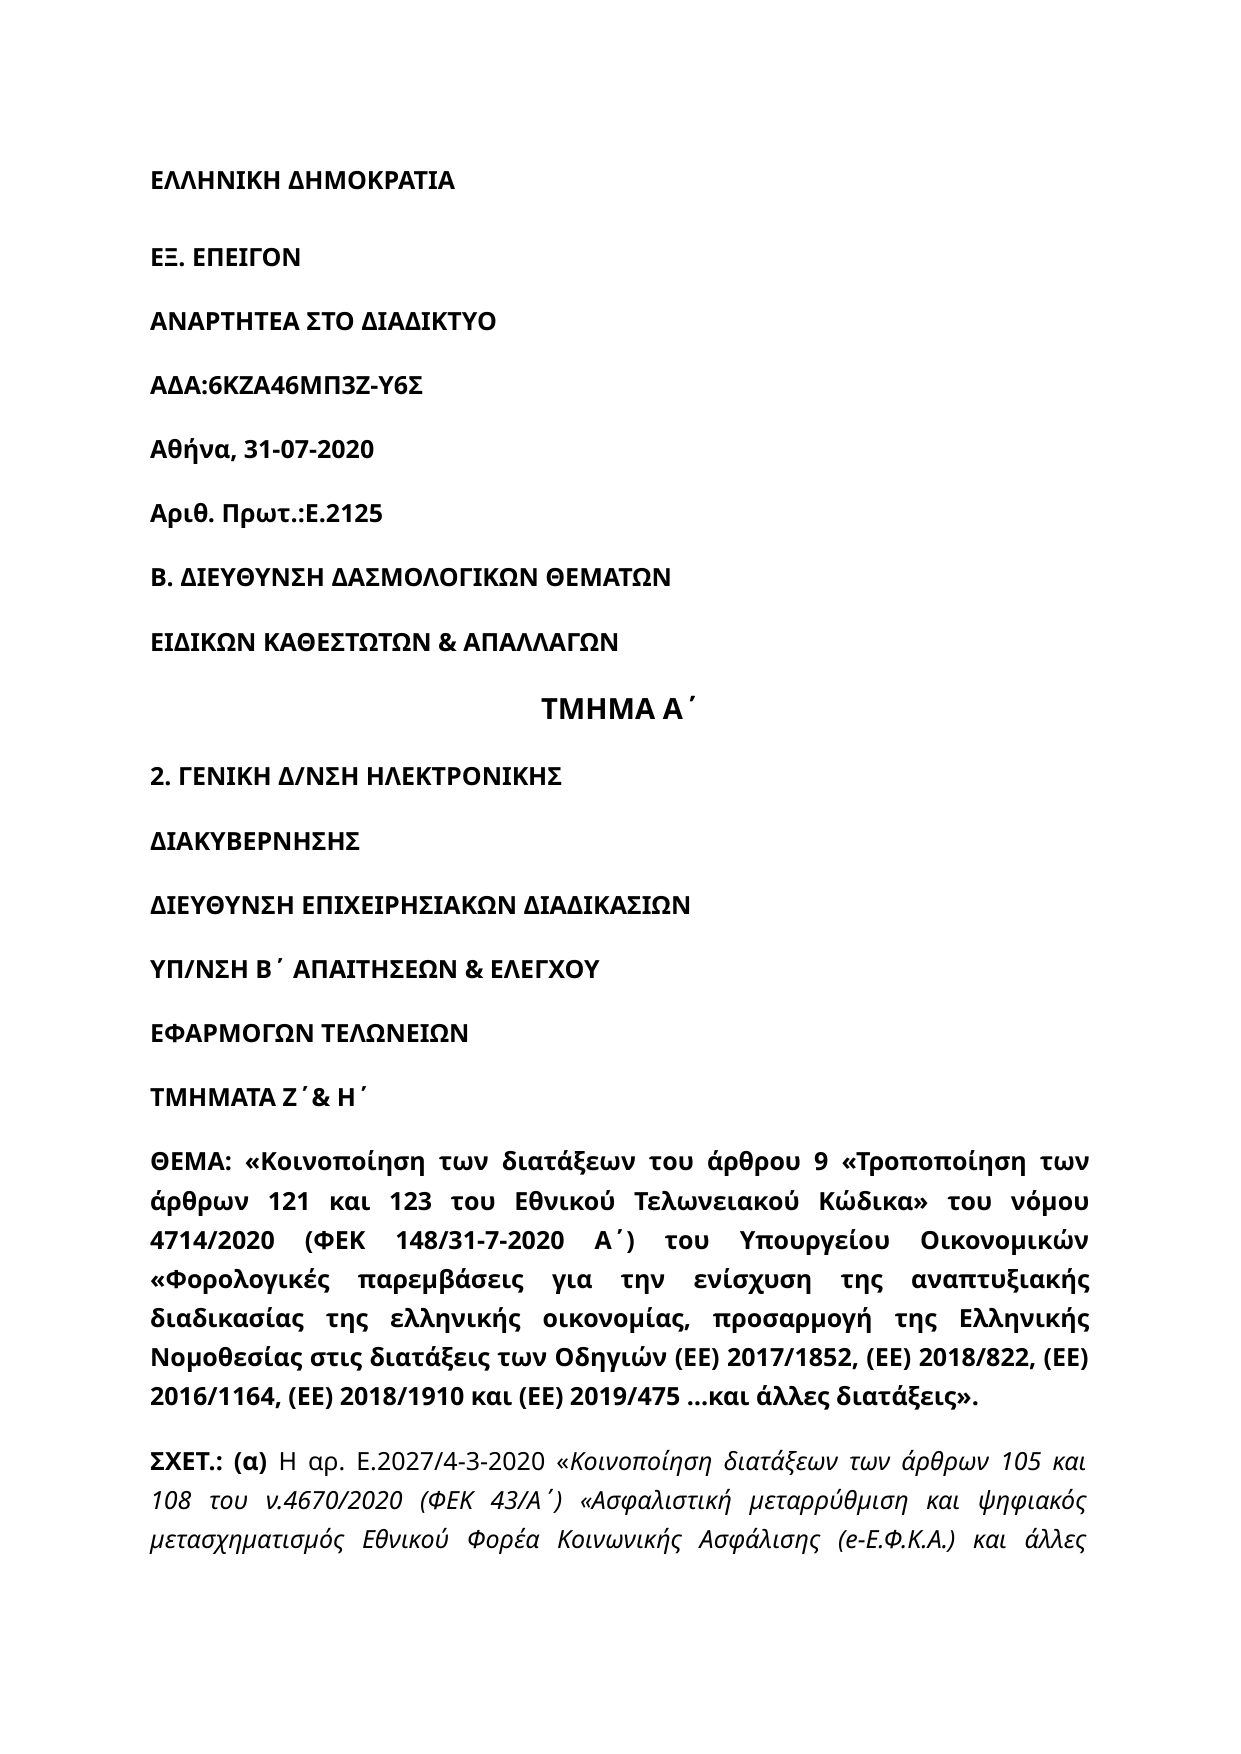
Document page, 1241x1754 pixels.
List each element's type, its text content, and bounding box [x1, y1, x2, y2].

title ΕΛΛΗΝΙΚΗ ΔΗΜΟΚΡΑΤΙΑ [150, 162, 1090, 197]
text ΔΙΕΥΘΥΝΣΗ ΕΠΙΧΕΙΡΗΣΙΑΚΩΝ ΔΙΑΔΙΚΑΣΙΩΝ [150, 887, 1090, 921]
text ΥΠ/ΝΣΗ Β΄ ΑΠΑΙΤΗΣΕΩΝ & ΕΛΕΓΧΟΥ [150, 951, 1090, 986]
text ΕΞ. ΕΠΕΙΓΟΝ [150, 239, 1090, 273]
text ΤΜΗΜΑΤΑ Ζ΄& Η΄ [150, 1080, 1090, 1114]
text Αθήνα, 31-07-2020 [150, 432, 1090, 466]
subtitle ΤΜΗΜΑ Α΄ [150, 688, 1090, 728]
text ΔΙΑΚΥΒΕΡΝΗΣΗΣ [150, 823, 1090, 857]
text ΕΙΔΙΚΩΝ ΚΑΘΕΣΤΩΤΩΝ & ΑΠΑΛΛΑΓΩΝ [150, 624, 1090, 658]
text Β. ΔΙΕΥΘΥΝΣΗ ΔΑΣΜΟΛΟΓΙΚΩΝ ΘΕΜΑΤΩΝ [150, 560, 1090, 594]
text ΘΕΜΑ: «Κοινοποίηση των διατάξεων του άρθρου 9 «Τροποποίηση των άρθρων 121 και 123 του Εθνικού Τελωνειακού Κώδικα» του νόμου 4714/2020 (ΦΕΚ 148/31-7-2020 Α΄) του Υπουργείου Οικονομικών «Φορολογικές παρεμβάσεις για την ενίσχυση της αναπτυξιακής διαδικασίας της ελληνικής οικονομίας, προσαρμογή της Ελληνικής Νομοθεσίας στις διατάξεις των Οδηγιών (ΕΕ) 2017/1852, (ΕΕ) 2018/822, (ΕΕ) 2016/1164, (ΕΕ) 2018/1910 και (ΕΕ) 2019/475 …και άλλες διατάξεις». [150, 1144, 1090, 1413]
text ΑΝΑΡΤΗΤΕΑ ΣΤΟ ΔΙΑΔΙΚΤΥΟ [150, 303, 1090, 337]
text Αριθ. Πρωτ.:Ε.2125 [150, 496, 1090, 530]
text ΑΔΑ:6ΚΖΑ46ΜΠ3Ζ-Υ6Σ [150, 367, 1090, 402]
text ΕΦΑΡΜΟΓΩΝ ΤΕΛΩΝΕΙΩΝ [150, 1016, 1090, 1050]
text ΣΧΕΤ.: (α) Η αρ. Ε.2027/4-3-2020 «Κοινοποίηση διατάξεων των άρθρων 105 και 108 του ν.4670/2020 (ΦΕΚ 43/Α΄) «Ασφαλιστική μεταρρύθμιση και ψηφιακός μετασχηματισμός Εθνικού Φορέα Κοινωνικής Ασφάλισης (e-Ε.Φ.Κ.Α.) και άλλες [150, 1443, 1090, 1556]
text 2. ΓΕΝΙΚΗ Δ/ΝΣΗ ΗΛΕΚΤΡΟΝΙΚΗΣ [150, 759, 1090, 793]
